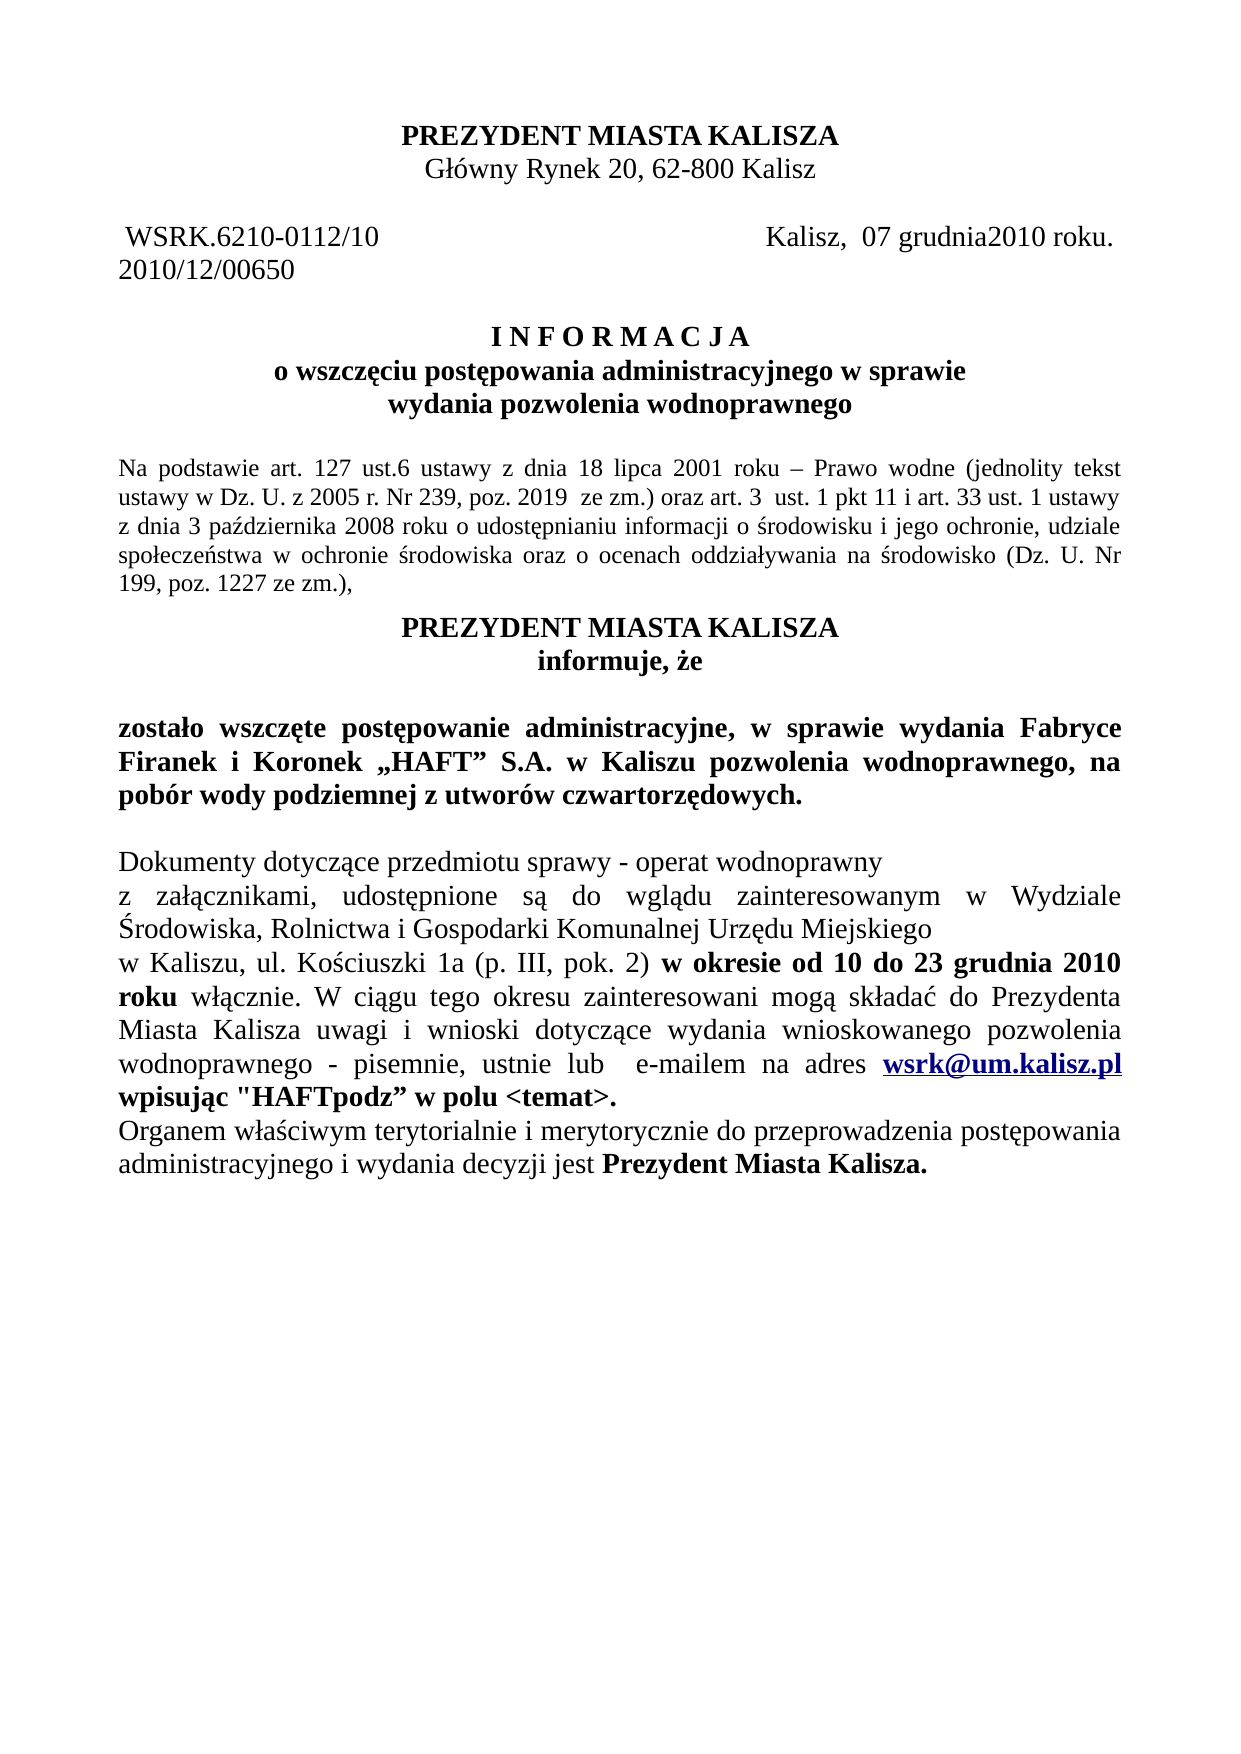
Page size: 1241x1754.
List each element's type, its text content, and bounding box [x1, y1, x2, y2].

text zostało wszczęte postępowanie administracyjne, w sprawie wydania Fabryce Firanek i Koronek „HAFT” S.A. w Kaliszu pozwolenia wodnoprawnego, na pobór wody podziemnej z utworów czwartorzędowych. [118, 710, 1122, 811]
text o wszczęciu postępowania administracyjnego w sprawie [118, 353, 1122, 386]
text 2010/12/00650 [118, 252, 1122, 286]
text PREZYDENT MIASTA KALISZA [118, 118, 1122, 152]
text Organem właściwym terytorialnie i merytorycznie do przeprowadzenia postępowania administracyjnego i wydania decyzji jest Prezydent Miasta Kalisza. [118, 1113, 1122, 1180]
subtitle I N F O R M A C J A [118, 319, 1122, 353]
text Dokumenty dotyczące przedmiotu sprawy - operat wodnoprawny z załącznikami, udostępnione są do wglądu zainteresowanym w Wydziale Środowiska, Rolnictwa i Gospodarki Komunalnej Urzędu Miejskiego w Kaliszu, ul. Kościuszki 1a (p. III, pok. 2) w okresie od 10 do 23 grudnia 2010 roku włącznie. W ciągu tego okresu zainteresowani mogą składać do Prezydenta Miasta Kalisza uwagi i wnioski dotyczące wydania wnioskowanego pozwolenia wodnoprawnego - pisemnie, ustnie lub e-mailem na adres wsrk@um.kalisz.pl wpisując "HAFTpodz” w polu <temat>. [118, 844, 1122, 1113]
text informuje, że [118, 643, 1122, 677]
text wydania pozwolenia wodnoprawnego [118, 386, 1122, 420]
text Na podstawie art. 127 ust.6 ustawy z dnia 18 lipca 2001 roku – Prawo wodne (jednolity tekst ustawy w Dz. U. z 2005 r. Nr 239, poz. 2019 ze zm.) oraz art. 3 ust. 1 pkt 11 i art. 33 ust. 1 ustawy z dnia 3 października 2008 roku o udostępnianiu informacji o środowisku i jego ochronie, udziale społeczeństwa w ochronie środowiska oraz o ocenach oddziaływania na środowisko (Dz. U. Nr 199, poz. 1227 ze zm.), [118, 453, 1122, 597]
text WSRK.6210-0112/10 Kalisz, 07 grudnia2010 roku. [118, 219, 1122, 252]
text Główny Rynek 20, 62-800 Kalisz [118, 152, 1122, 185]
subtitle PREZYDENT MIASTA KALISZA [118, 610, 1122, 643]
